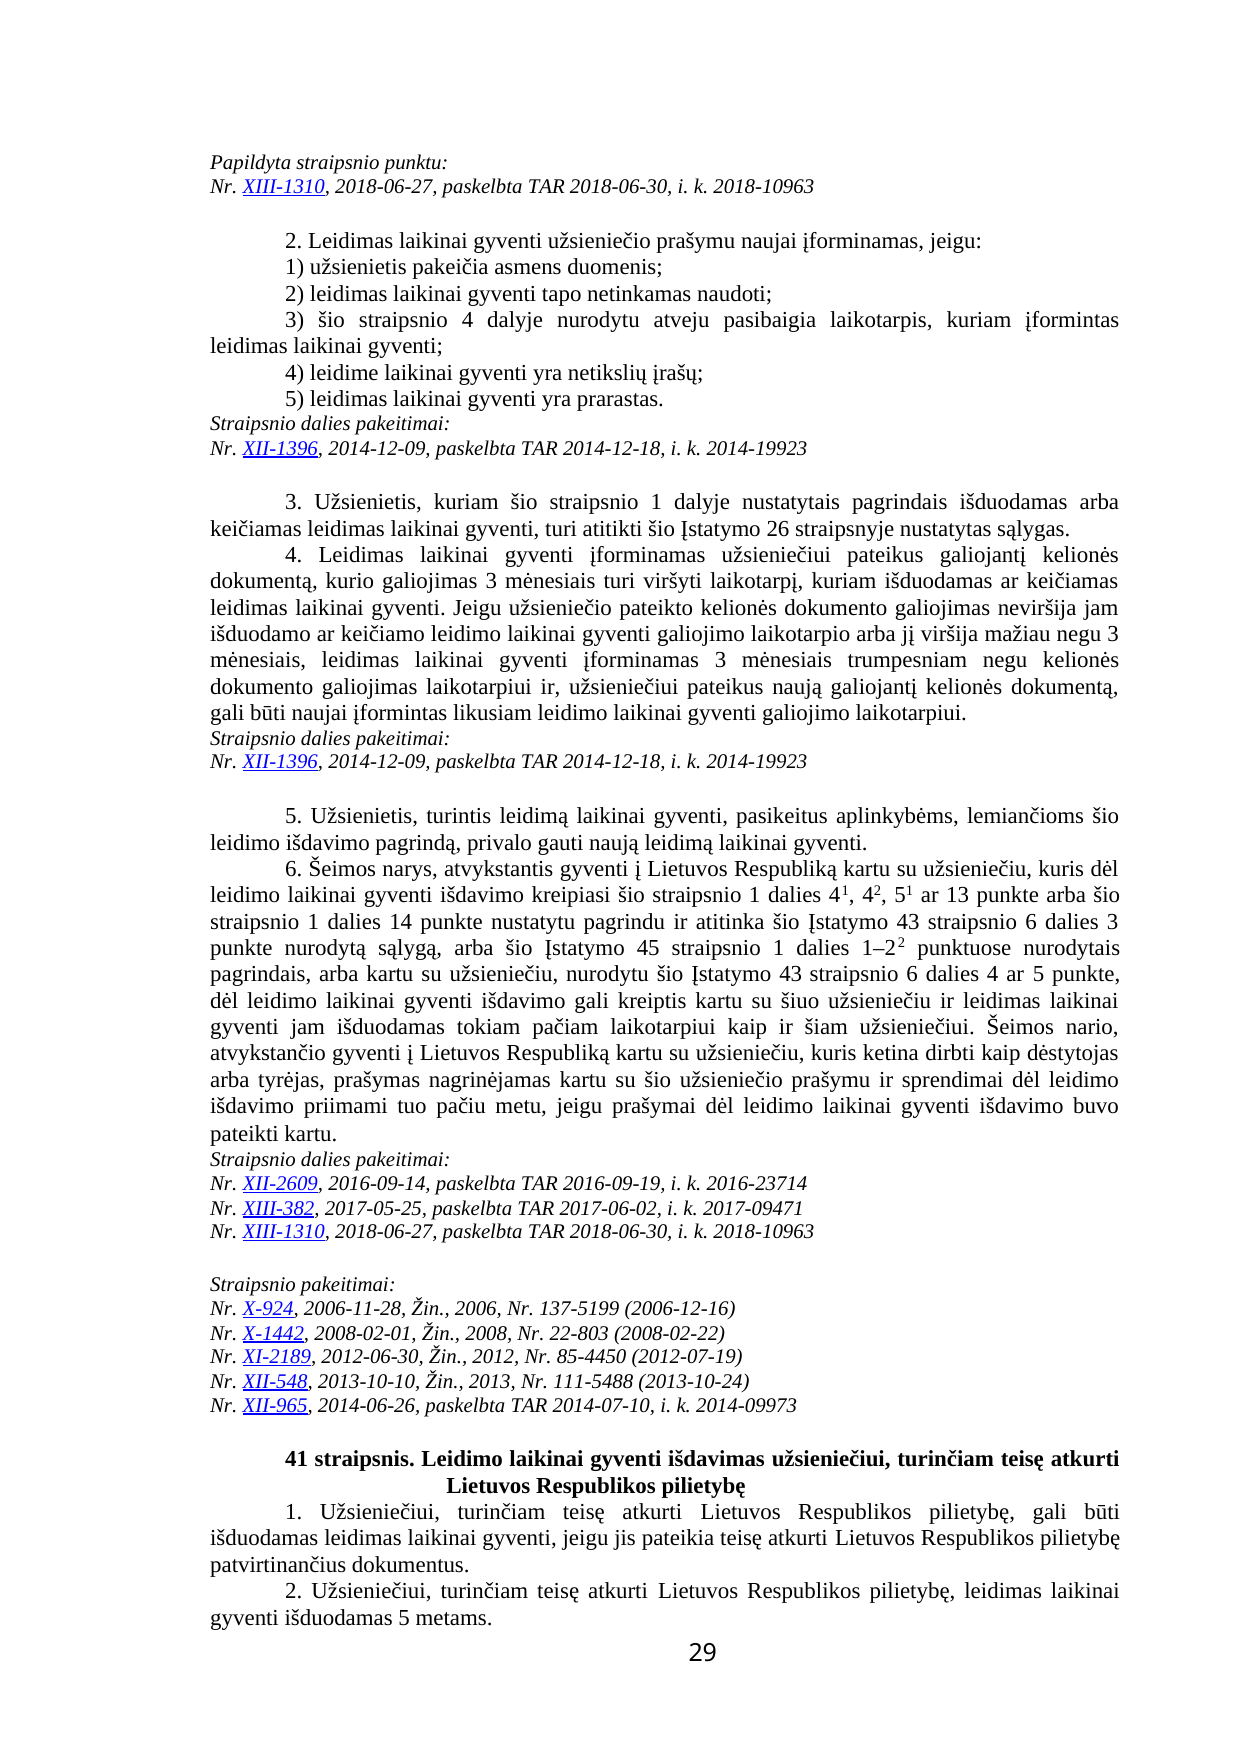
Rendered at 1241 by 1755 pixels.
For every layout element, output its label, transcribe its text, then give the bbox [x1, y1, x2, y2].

text 2. Užsieniečiui, turinčiam teisę atkurti Lietuvos Respublikos pilietybę, leidimas laikinai gyventi išduodamas 5 metams. [210, 1577, 1120, 1630]
text 3) šio straipsnio 4 dalyje nurodytu atveju pasibaigia laikotarpis, kuriam įformintas leidimas laikinai gyventi; [210, 306, 1120, 359]
text Nr. X-1442, 2008-02-01, Žin., 2008, Nr. 22-803 (2008-02-22) [210, 1320, 1120, 1344]
text 4. Leidimas laikinai gyventi įforminamas užsieniečiui pateikus galiojantį kelionės dokumentą, kurio galiojimas 3 mėnesiais turi viršyti laikotarpį, kuriam išduodamas ar keičiamas leidimas laikinai gyventi. Jeigu užsieniečio pateikto kelionės dokumento galiojimas neviršija jam išduodamo ar keičiamo leidimo laikinai gyventi galiojimo laikotarpio arba jį viršija mažiau negu 3 mėnesiais, leidimas laikinai gyventi įforminamas 3 mėnesiais trumpesniam negu kelionės dokumento galiojimas laikotarpiui ir, užsieniečiui pateikus naują galiojantį kelionės dokumentą, gali būti naujai įformintas likusiam leidimo laikinai gyventi galiojimo laikotarpiui. [210, 541, 1120, 725]
text 2. Leidimas laikinai gyventi užsieniečio prašymu naujai įforminamas, jeigu: [210, 227, 1120, 253]
text Papildyta straipsnio punktu: [210, 150, 1120, 174]
text Nr. XII-548, 2013-10-10, Žin., 2013, Nr. 111-5488 (2013-10-24) [210, 1368, 1120, 1393]
text Nr. XI-2189, 2012-06-30, Žin., 2012, Nr. 85-4450 (2012-07-19) [210, 1344, 1120, 1368]
text 41 straipsnis. Leidimo laikinai gyventi išdavimas užsieniečiui, turinčiam teisę atkurti Lietuvos Respublikos pilietybę [285, 1445, 1120, 1498]
text Straipsnio dalies pakeitimai: [210, 1147, 1120, 1171]
text Nr. X-924, 2006-11-28, Žin., 2006, Nr. 137-5199 (2006-12-16) [210, 1296, 1120, 1320]
text Nr. XII-2609, 2016-09-14, paskelbta TAR 2016-09-19, i. k. 2016-23714 [210, 1171, 1120, 1195]
text 2) leidimas laikinai gyventi tapo netinkamas naudoti; [210, 279, 1120, 306]
text Nr. XII-1396, 2014-12-09, paskelbta TAR 2014-12-18, i. k. 2014-19923 [210, 749, 1120, 773]
text Straipsnio dalies pakeitimai: [210, 411, 1120, 435]
text 1) užsienietis pakeičia asmens duomenis; [210, 253, 1120, 279]
text 4) leidime laikinai gyventi yra netikslių įrašų; [210, 359, 1120, 385]
text Nr. XIII-1310, 2018-06-27, paskelbta TAR 2018-06-30, i. k. 2018-10963 [210, 1219, 1120, 1243]
text Nr. XIII-1310, 2018-06-27, paskelbta TAR 2018-06-30, i. k. 2018-10963 [210, 174, 1120, 198]
text 6. Šeimos narys, atvykstantis gyventi į Lietuvos Respubliką kartu su užsieniečiu, kuris dėl leidimo laikinai gyventi išdavimo kreipiasi šio straipsnio 1 dalies 41, 42, 51 ar 13 punkte arba šio straipsnio 1 dalies 14 punkte nustatytu pagrindu ir atitinka šio Įstatymo 43 straipsnio 6 dalies 3 punkte nurodytą sąlygą, arba šio Įstatymo 45 straipsnio 1 dalies 1–22 punktuose nurodytais pagrindais, arba kartu su užsieniečiu, nurodytu šio Įstatymo 43 straipsnio 6 dalies 4 ar 5 punkte, dėl leidimo laikinai gyventi išdavimo gali kreiptis kartu su šiuo užsieniečiu ir leidimas laikinai gyventi jam išduodamas tokiam pačiam laikotarpiui kaip ir šiam užsieniečiui. Šeimos nario, atvykstančio gyventi į Lietuvos Respubliką kartu su užsieniečiu, kuris ketina dirbti kaip dėstytojas arba tyrėjas, prašymas nagrinėjamas kartu su šio užsieniečio prašymu ir sprendimai dėl leidimo išdavimo priimami tuo pačiu metu, jeigu prašymai dėl leidimo laikinai gyventi išdavimo buvo pateikti kartu. [210, 855, 1120, 1147]
text 1. Užsieniečiui, turinčiam teisę atkurti Lietuvos Respublikos pilietybę, gali būti išduodamas leidimas laikinai gyventi, jeigu jis pateikia teisę atkurti Lietuvos Respublikos pilietybę patvirtinančius dokumentus. [210, 1498, 1120, 1577]
text 3. Užsienietis, kuriam šio straipsnio 1 dalyje nustatytais pagrindais išduodamas arba keičiamas leidimas laikinai gyventi, turi atitikti šio Įstatymo 26 straipsnyje nustatytas sąlygas. [210, 488, 1120, 541]
text 5. Užsienietis, turintis leidimą laikinai gyventi, pasikeitus aplinkybėms, lemiančioms šio leidimo išdavimo pagrindą, privalo gauti naują leidimą laikinai gyventi. [210, 802, 1120, 855]
text Nr. XII-965, 2014-06-26, paskelbta TAR 2014-07-10, i. k. 2014-09973 [210, 1393, 1120, 1417]
text Straipsnio pakeitimai: [210, 1272, 1120, 1296]
text Nr. XIII-382, 2017-05-25, paskelbta TAR 2017-06-02, i. k. 2017-09471 [210, 1195, 1120, 1219]
text Nr. XII-1396, 2014-12-09, paskelbta TAR 2014-12-18, i. k. 2014-19923 [210, 435, 1120, 459]
text Straipsnio dalies pakeitimai: [210, 725, 1120, 749]
text 5) leidimas laikinai gyventi yra prarastas. [210, 385, 1120, 411]
